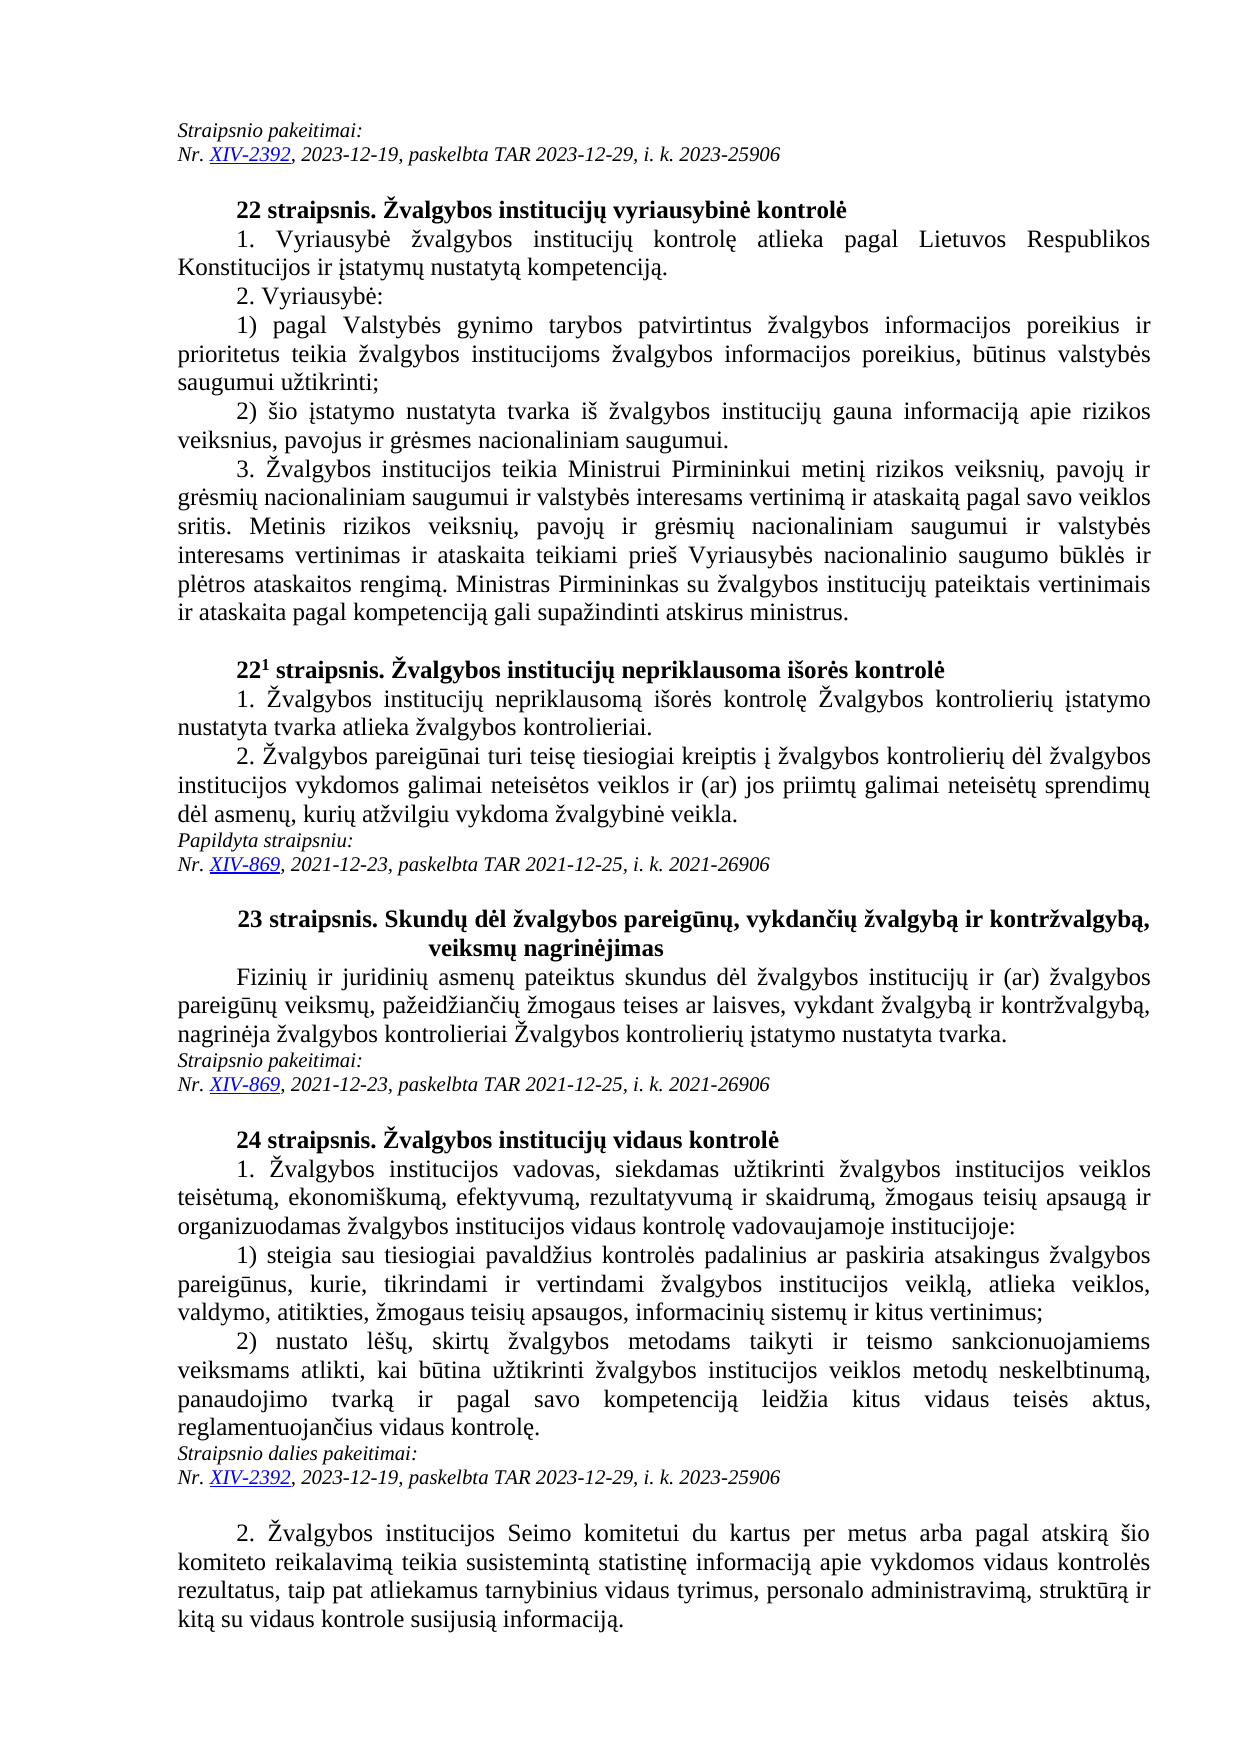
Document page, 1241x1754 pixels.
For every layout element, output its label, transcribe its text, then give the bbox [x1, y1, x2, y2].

text 1) steigia sau tiesiogiai pavaldžius kontrolės padalinius ar paskiria atsakingus žvalgybos pareigūnus, kurie, tikrindami ir vertindami žvalgybos institucijos veiklą, atlieka veiklos, valdymo, atitikties, žmogaus teisių apsaugos, informacinių sistemų ir kitus vertinimus; [177, 1240, 1152, 1326]
text Straipsnio dalies pakeitimai: [177, 1441, 1152, 1465]
text 221 straipsnis. Žvalgybos institucijų nepriklausoma išorės kontrolė [177, 655, 1152, 684]
text 1. Vyriausybė žvalgybos institucijų kontrolę atlieka pagal Lietuvos Respublikos Konstitucijos ir įstatymų nustatytą kompetenciją. [177, 224, 1152, 281]
text 2) šio įstatymo nustatyta tvarka iš žvalgybos institucijų gauna informaciją apie rizikos veiksnius, pavojus ir grėsmes nacionaliniam saugumui. [177, 396, 1152, 454]
text 2. Žvalgybos pareigūnai turi teisę tiesiogiai kreiptis į žvalgybos kontrolierių dėl žvalgybos institucijos vykdomos galimai neteisėtos veiklos ir (ar) jos priimtų galimai neteisėtų sprendimų dėl asmenų, kurių atžvilgiu vykdoma žvalgybinė veikla. [177, 741, 1152, 827]
text 2. Vyriausybė: [177, 281, 1152, 310]
text Fizinių ir juridinių asmenų pateiktus skundus dėl žvalgybos institucijų ir (ar) žvalgybos pareigūnų veiksmų, pažeidžiančių žmogaus teises ar laisves, vykdant žvalgybą ir kontržvalgybą, nagrinėja žvalgybos kontrolieriai Žvalgybos kontrolierių įstatymo nustatyta tvarka. [177, 962, 1152, 1048]
text Nr. XIV-2392, 2023-12-19, paskelbta TAR 2023-12-29, i. k. 2023-25906 [177, 142, 1152, 166]
text 1. Žvalgybos institucijų nepriklausomą išorės kontrolę Žvalgybos kontrolierių įstatymo nustatyta tvarka atlieka žvalgybos kontrolieriai. [177, 684, 1152, 741]
text Papildyta straipsniu: [177, 827, 1152, 852]
text 24 straipsnis. Žvalgybos institucijų vidaus kontrolė [177, 1125, 1152, 1154]
text Nr. XIV-869, 2021-12-23, paskelbta TAR 2021-12-25, i. k. 2021-26906 [177, 852, 1152, 876]
text Straipsnio pakeitimai: [177, 1048, 1152, 1072]
text 2) nustato lėšų, skirtų žvalgybos metodams taikyti ir teismo sankcionuojamiems veiksmams atlikti, kai būtina užtikrinti žvalgybos institucijos veiklos metodų neskelbtinumą, panaudojimo tvarką ir pagal savo kompetenciją leidžia kitus vidaus teisės aktus, reglamentuojančius vidaus kontrolę. [177, 1326, 1152, 1441]
text Straipsnio pakeitimai: [177, 118, 1152, 142]
text Nr. XIV-2392, 2023-12-19, paskelbta TAR 2023-12-29, i. k. 2023-25906 [177, 1465, 1152, 1489]
text 1. Žvalgybos institucijos vadovas, siekdamas užtikrinti žvalgybos institucijos veiklos teisėtumą, ekonomiškumą, efektyvumą, rezultatyvumą ir skaidrumą, žmogaus teisių apsaugą ir organizuodamas žvalgybos institucijos vidaus kontrolę vadovaujamoje institucijoje: [177, 1154, 1152, 1240]
text 1) pagal Valstybės gynimo tarybos patvirtintus žvalgybos informacijos poreikius ir prioritetus teikia žvalgybos institucijoms žvalgybos informacijos poreikius, būtinus valstybės saugumui užtikrinti; [177, 310, 1152, 396]
text 23 straipsnis. Skundų dėl žvalgybos pareigūnų, vykdančių žvalgybą ir kontržvalgybą, veiksmų nagrinėjimas [237, 904, 1152, 962]
text 3. Žvalgybos institucijos teikia Ministrui Pirmininkui metinį rizikos veiksnių, pavojų ir grėsmių nacionaliniam saugumui ir valstybės interesams vertinimą ir ataskaitą pagal savo veiklos sritis. Metinis rizikos veiksnių, pavojų ir grėsmių nacionaliniam saugumui ir valstybės interesams vertinimas ir ataskaita teikiami prieš Vyriausybės nacionalinio saugumo būklės ir plėtros ataskaitos rengimą. Ministras Pirmininkas su žvalgybos institucijų pateiktais vertinimais ir ataskaita pagal kompetenciją gali supažindinti atskirus ministrus. [177, 454, 1152, 626]
text 22 straipsnis. Žvalgybos institucijų vyriausybinė kontrolė [177, 195, 1152, 224]
text Nr. XIV-869, 2021-12-23, paskelbta TAR 2021-12-25, i. k. 2021-26906 [177, 1072, 1152, 1096]
text 2. Žvalgybos institucijos Seimo komitetui du kartus per metus arba pagal atskirą šio komiteto reikalavimą teikia susistemintą statistinę informaciją apie vykdomos vidaus kontrolės rezultatus, taip pat atliekamus tarnybinius vidaus tyrimus, personalo administravimą, struktūrą ir kitą su vidaus kontrole susijusią informaciją. [177, 1518, 1152, 1633]
